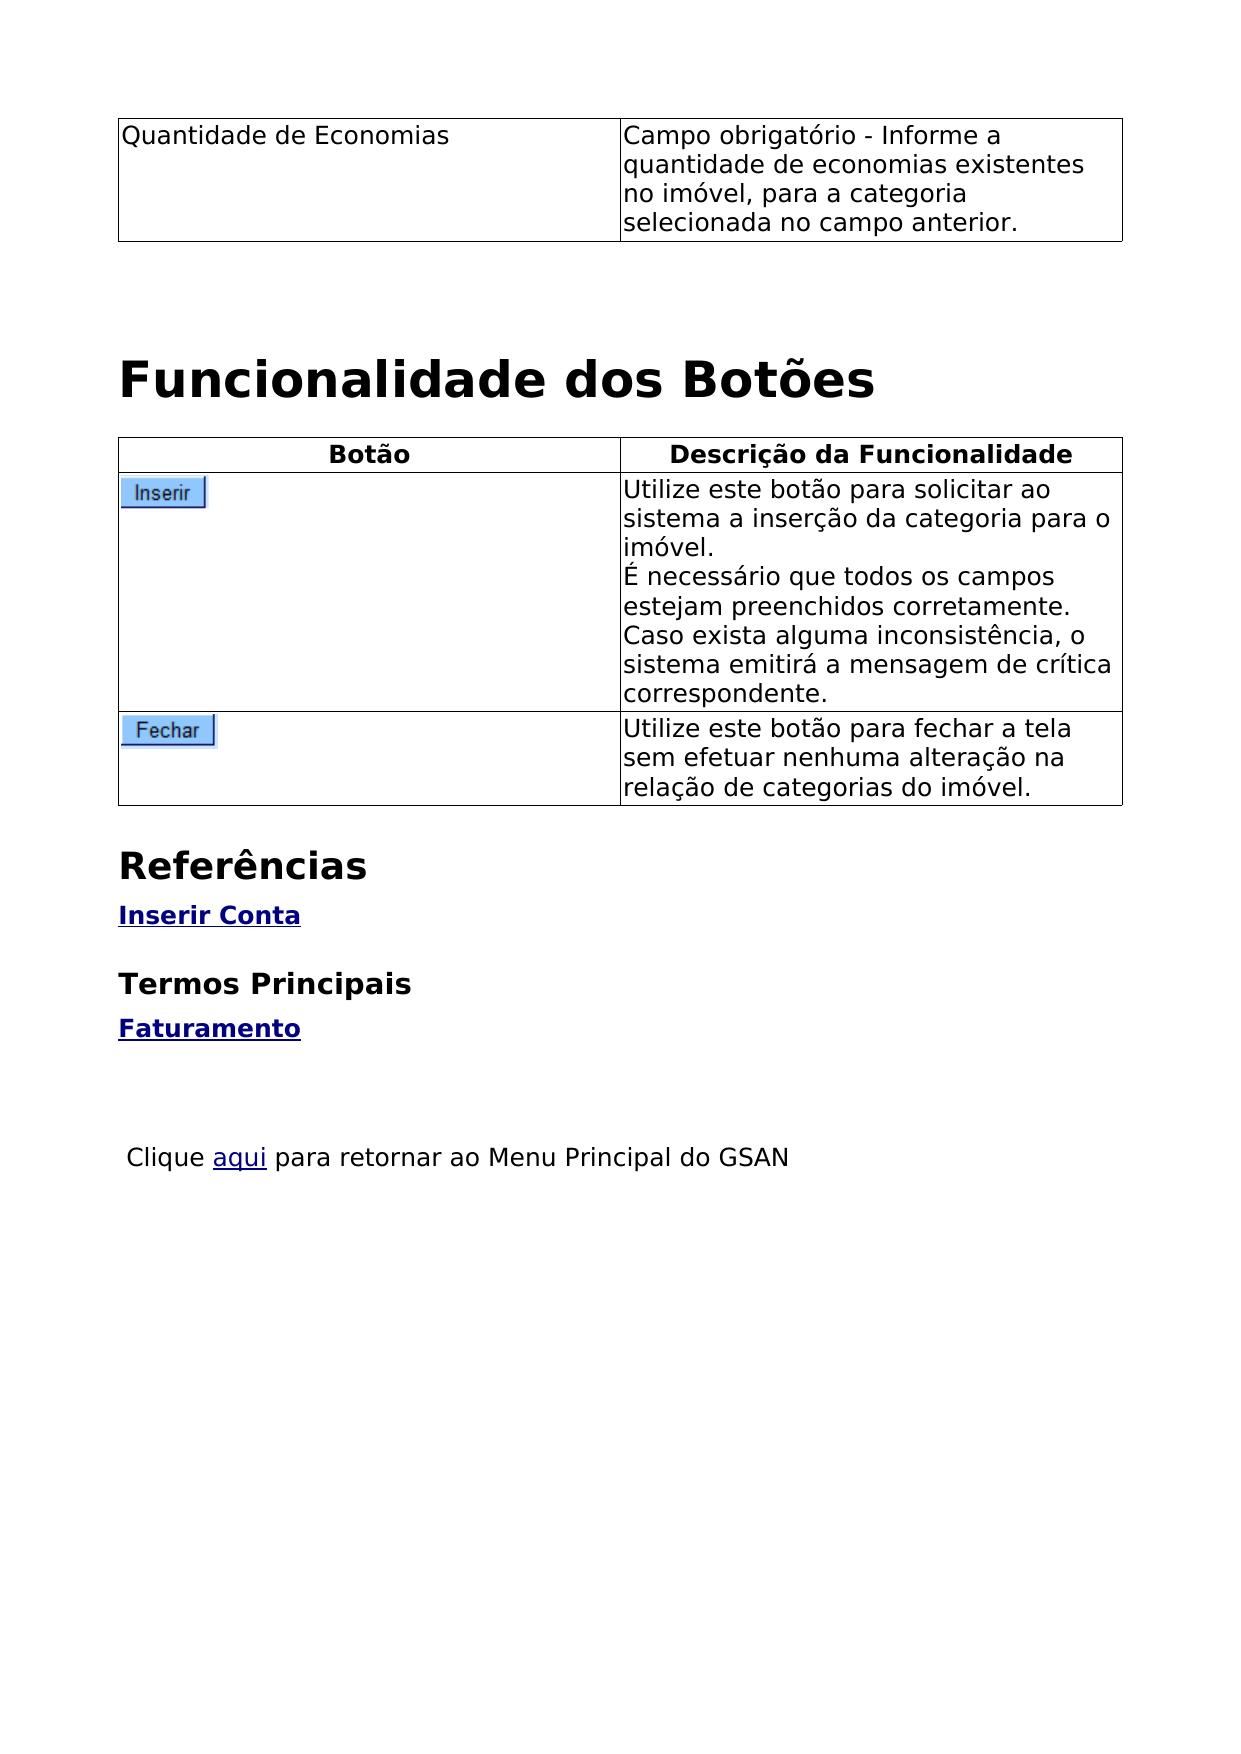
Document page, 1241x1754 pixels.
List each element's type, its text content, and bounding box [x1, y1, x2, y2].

table_cell Utilize este botão para fechar a tela sem efetuar nenhuma alteração na relação de categorias do imóvel. [621, 712, 1122, 805]
table_cell [119, 473, 620, 711]
table_cell Campo obrigatório - Informe a quantidade de economias existentes no imóvel, para a categoria selecionada no campo anterior. [621, 119, 1122, 241]
table_header Descrição da Funcionalidade [621, 438, 1122, 472]
text Clique aqui para retornar ao Menu Principal do GSAN [118, 1056, 1122, 1172]
table_cell Utilize este botão para solicitar ao sistema a inserção da categoria para o imóvel. É necessário que todos os campos estejam preenchidos corretamente. Caso exista alguma inconsistência, o sistema emitirá a mensagem de crítica correspondente. [621, 473, 1122, 711]
subtitle Referências [118, 845, 1122, 888]
subtitle Funcionalidade dos Botões [118, 351, 1122, 410]
picture [121, 714, 218, 749]
subtitle Termos Principais [118, 967, 1122, 1001]
table_cell Quantidade de Economias [119, 119, 620, 241]
picture [121, 475, 209, 510]
table_cell [119, 712, 620, 805]
text Inserir Conta [118, 901, 1122, 930]
text Faturamento [118, 1014, 1122, 1043]
table_header Botão [119, 438, 620, 472]
